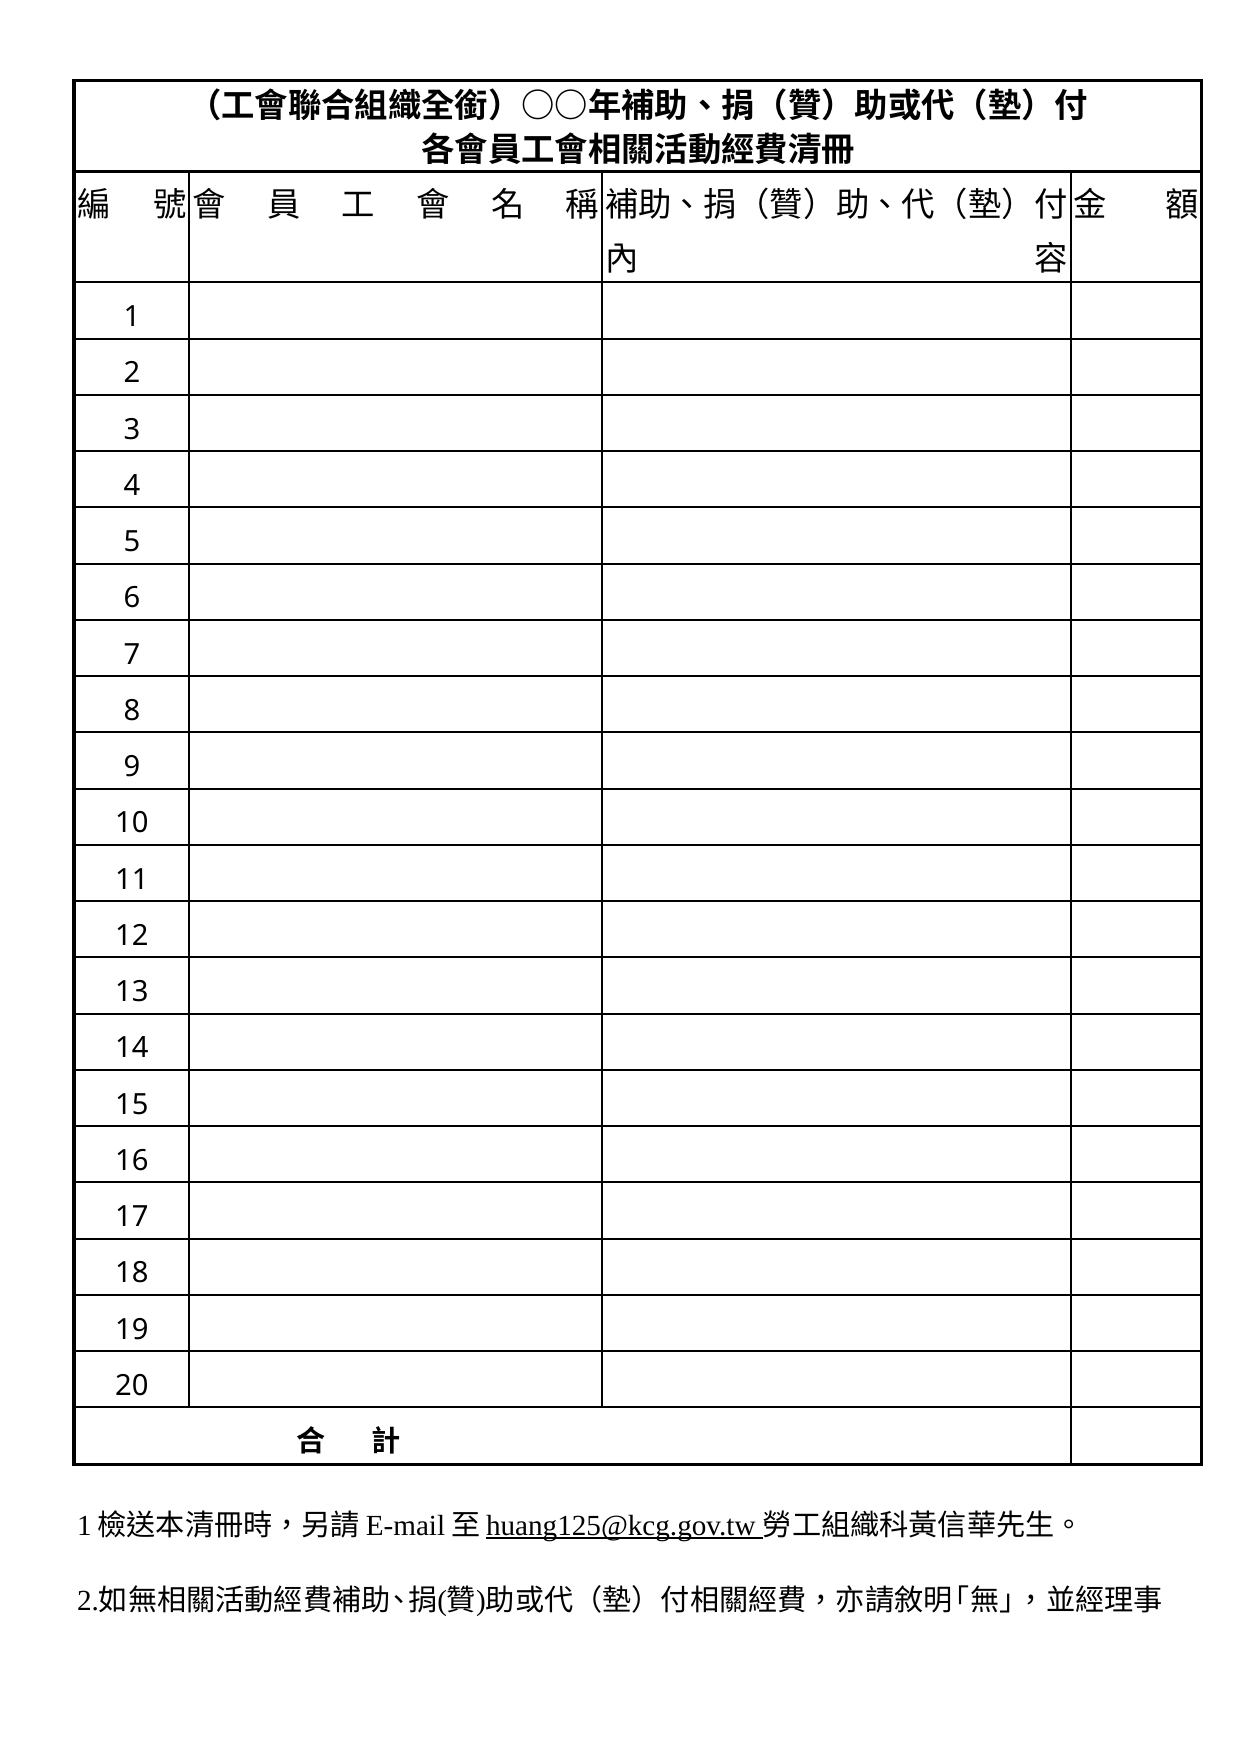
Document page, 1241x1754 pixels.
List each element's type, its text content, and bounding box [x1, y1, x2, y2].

table_cell [603, 396, 1070, 450]
table_cell [190, 677, 601, 731]
table_cell [190, 902, 601, 956]
table_cell 2 [76, 340, 188, 394]
table_cell 14 [76, 1015, 188, 1069]
table_cell [1072, 1408, 1200, 1462]
table_cell [1072, 508, 1200, 562]
table_cell [1072, 340, 1200, 394]
table_cell [603, 1296, 1070, 1350]
table_cell 1 [76, 283, 188, 337]
table_cell [603, 508, 1070, 562]
table_cell [190, 452, 601, 506]
table_cell 補助、捐（贊）助、代（墊）付內容 [603, 173, 1070, 281]
table_cell [190, 283, 601, 337]
table_cell [1072, 902, 1200, 956]
text 1檢送本清冊時，另請E-mail至huang125@kcg.gov.tw 勞工組織科黃信華先生。 [77, 1466, 1162, 1560]
table_cell 11 [76, 846, 188, 900]
table_cell 編 號 [76, 173, 188, 281]
table_cell 12 [76, 902, 188, 956]
table_cell [1072, 1183, 1200, 1237]
table_cell [603, 790, 1070, 844]
table_cell 會員工會名稱 [190, 173, 601, 281]
table_cell [1072, 958, 1200, 1012]
table_cell [190, 1352, 601, 1406]
table_cell [603, 1127, 1070, 1181]
table_header （工會聯合組織全銜）○○年補助、捐（贊）助或代（墊）付 各會員工會相關活動經費清冊 [76, 82, 1200, 170]
text 2.如無相關活動經費補助、捐(贊)助或代（墊）付相關經費，亦請敘明「無」，並經理事 [77, 1560, 1162, 1635]
table_cell 19 [76, 1296, 188, 1350]
table_cell [190, 1183, 601, 1237]
table_cell 10 [76, 790, 188, 844]
table_cell 17 [76, 1183, 188, 1237]
table_cell [190, 565, 601, 619]
table_cell [1072, 452, 1200, 506]
table_cell 金額 [1072, 173, 1200, 281]
table_cell [603, 1352, 1070, 1406]
table_cell [1072, 1296, 1200, 1350]
text [77, 60, 1162, 79]
table_cell 6 [76, 565, 188, 619]
table_cell [1072, 1015, 1200, 1069]
table_cell [603, 958, 1070, 1012]
table_cell [603, 1071, 1070, 1125]
table_cell [1072, 846, 1200, 900]
table_cell [603, 565, 1070, 619]
table_cell [190, 340, 601, 394]
table_cell [1072, 677, 1200, 731]
table_cell [190, 1240, 601, 1294]
table_cell [1072, 621, 1200, 675]
table_cell [1072, 283, 1200, 337]
table_cell [603, 733, 1070, 787]
table_cell [1072, 1352, 1200, 1406]
table_cell 15 [76, 1071, 188, 1125]
table_cell [603, 902, 1070, 956]
table_cell [190, 1296, 601, 1350]
table_cell [1072, 1071, 1200, 1125]
table_cell [190, 846, 601, 900]
table_cell [190, 790, 601, 844]
table_cell [603, 621, 1070, 675]
table_cell [190, 1071, 601, 1125]
table_cell [1072, 733, 1200, 787]
table_cell [190, 1015, 601, 1069]
table_cell [1072, 396, 1200, 450]
table_cell [603, 1015, 1070, 1069]
table_cell [190, 733, 601, 787]
table_cell [1072, 1127, 1200, 1181]
table_cell [603, 340, 1070, 394]
table_cell [603, 452, 1070, 506]
table_cell [190, 621, 601, 675]
table_cell [190, 958, 601, 1012]
table_cell [1072, 790, 1200, 844]
table_cell 20 [76, 1352, 188, 1406]
table_cell 13 [76, 958, 188, 1012]
table_cell 7 [76, 621, 188, 675]
table_cell 合 計 [76, 1408, 1070, 1462]
table_cell 8 [76, 677, 188, 731]
table_cell [603, 677, 1070, 731]
table_cell 5 [76, 508, 188, 562]
table_cell 4 [76, 452, 188, 506]
table_cell [190, 508, 601, 562]
table_cell [190, 1127, 601, 1181]
table_cell 16 [76, 1127, 188, 1181]
table_cell 3 [76, 396, 188, 450]
table_cell 9 [76, 733, 188, 787]
table_cell [1072, 565, 1200, 619]
table_cell [1072, 1240, 1200, 1294]
table_cell [603, 1183, 1070, 1237]
table_cell [603, 846, 1070, 900]
table_cell [603, 1240, 1070, 1294]
table_cell [603, 283, 1070, 337]
table_cell 18 [76, 1240, 188, 1294]
table_cell [190, 396, 601, 450]
